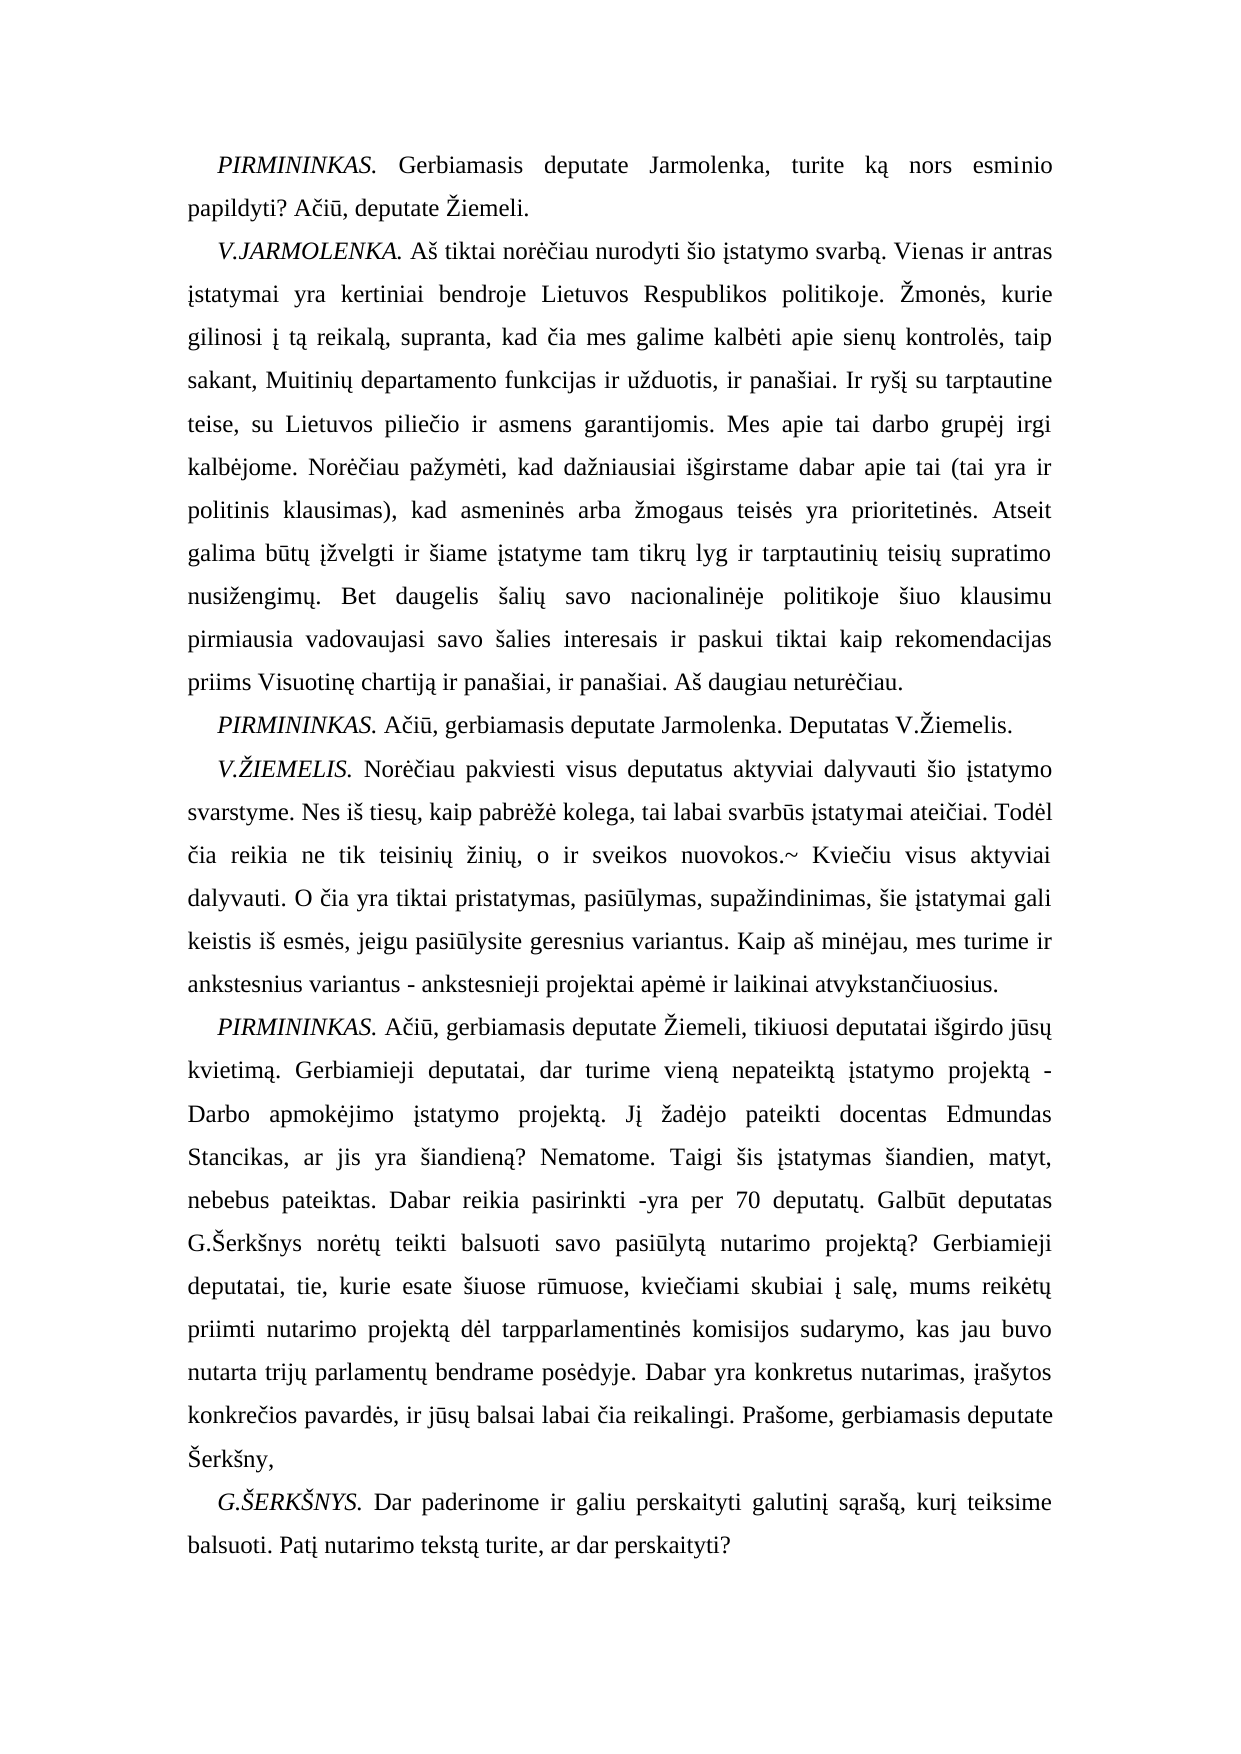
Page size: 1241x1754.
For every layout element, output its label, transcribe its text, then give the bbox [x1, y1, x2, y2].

text G.ŠERKŠNYS. Dar paderinome ir galiu perskaityti galutinį sąrašą, kurį teiksime balsuoti. Patį nutarimo tekstą turite, ar dar perskaityti? [187, 1487, 1053, 1559]
text PIRMININKAS. Ačiū, gerbiamasis deputate Žiemeli, tikiuosi deputatai išgirdo jūsų kvietimą. Gerbiamieji deputatai, dar turime vieną nepateiktą įstatymo projektą - Darbo apmokėjimo įstatymo projektą. Jį žadėjo pateikti docentas Edmundas Stancikas, ar jis yra šiandieną? Nematome. Taigi šis įstatymas šiandien, matyt, nebebus pateiktas. Dabar reikia pasirinkti -yra per 70 deputatų. Galbūt deputatas G.Šerkšnys norėtų teikti balsuoti savo pasiūlytą nutarimo projektą? Gerbiamieji deputatai, tie, kurie esate šiuose rūmuose, kviečiami skubiai į salę, mums reikėtų priimti nutarimo projektą dėl tarpparlamentinės komisijos sudarymo, kas jau buvo nutarta trijų parlamentų bendrame posėdyje. Dabar yra konkretus nutarimas, įrašytos konkre­čios pavardės, ir jūsų balsai labai čia reikalingi. Prašome, gerbiamasis depu­tate Šerkšny, [187, 1012, 1053, 1472]
text V.JARMOLENKA. Aš tiktai norėčiau nurodyti šio įstatymo svarbą. Vie­nas ir antras įstatymai yra kertiniai bendroje Lietuvos Respublikos politiko­je. Žmonės, kurie gilinosi į tą reikalą, supranta, kad čia mes galime kalbėti apie sienų kontrolės, taip sakant, Muitinių departamento funkcijas ir už­duotis, ir panašiai. Ir ryšį su tarptautine teise, su Lietuvos piliečio ir asmens garantijomis. Mes apie tai darbo grupėj irgi kalbėjome. Norėčiau pažymėti, kad dažniausiai išgirstame dabar apie tai (tai yra ir politinis klausimas), kad asmeninės arba žmogaus teisės yra prioritetinės. Atseit galima būtų įžvelgti ir šiame įstatyme tam tikrų lyg ir tarptautinių teisių supratimo nusižengimų. Bet daugelis šalių savo nacionalinėje politikoje šiuo klausimu pirmiausia vadovaujasi savo šalies interesais ir paskui tiktai kaip rekomendacijas priims Visuotinę chartiją ir panašiai, ir panašiai. Aš daugiau neturėčiau. [187, 236, 1053, 696]
text V.ŽIEMELIS. Norėčiau pakviesti visus deputatus aktyviai dalyvauti šio įstatymo svarstyme. Nes iš tiesų, kaip pabrėžė kolega, tai labai svarbūs įstaty­mai ateičiai. Todėl čia reikia ne tik teisinių žinių, o ir sveikos nuovokos.~ Kviečiu visus aktyviai dalyvauti. O čia yra tiktai pristatymas, pasiūlymas, supažindinimas, šie įstatymai gali keistis iš esmės, jeigu pasiūlysite geresnius variantus. Kaip aš minėjau, mes turime ir ankstesnius variantus - ankstes­nieji projektai apėmė ir laikinai atvykstančiuosius. [187, 754, 1053, 998]
text PIRMININKAS. Gerbiamasis deputate Jarmolenka, turite ką nors esmi­nio papildyti? Ačiū, deputate Žiemeli. [187, 150, 1053, 222]
text PIRMININKAS. Ačiū, gerbiamasis deputate Jarmolenka. Deputatas V.Žiemelis. [187, 711, 1053, 739]
